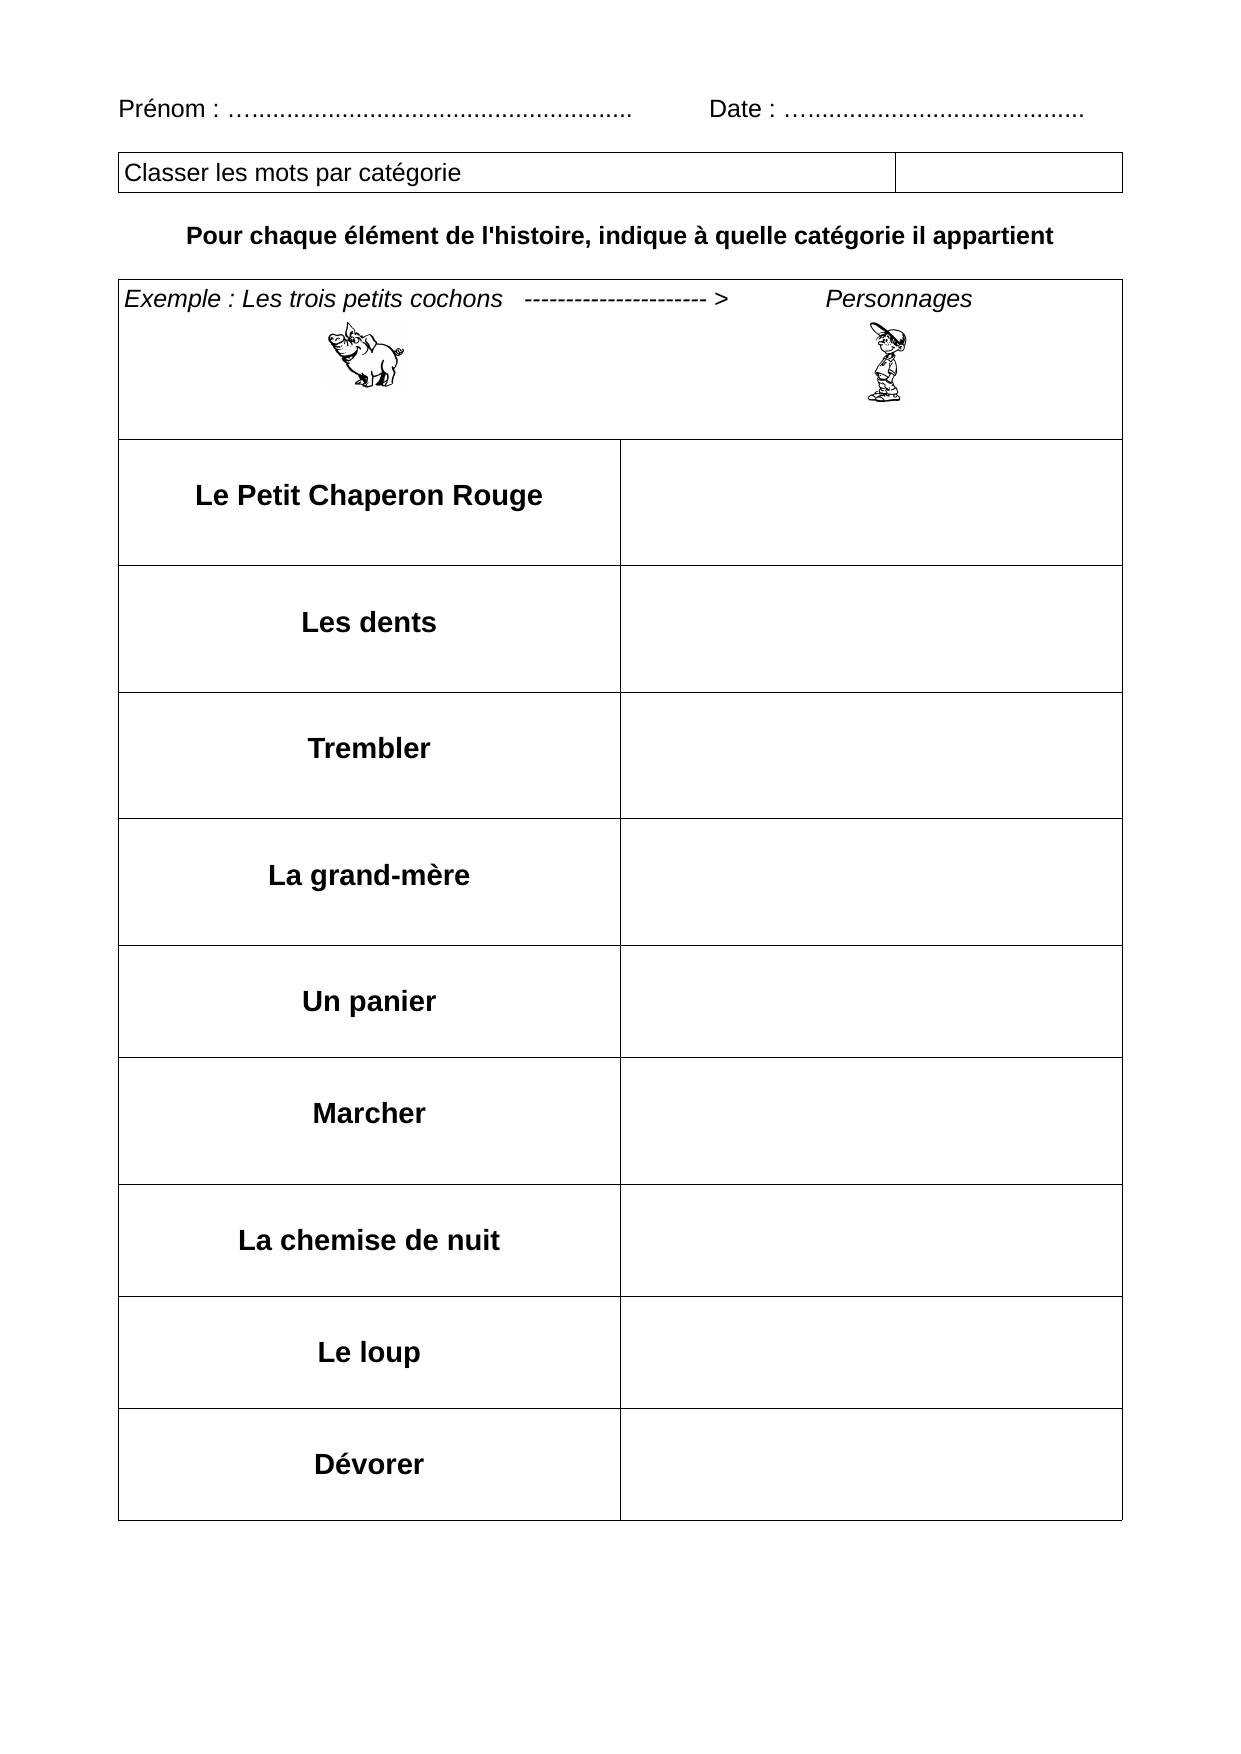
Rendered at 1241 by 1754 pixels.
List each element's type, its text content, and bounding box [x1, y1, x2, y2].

table_cell Le loup [119, 1297, 620, 1408]
table_cell Trembler [119, 693, 620, 818]
table_cell [621, 819, 1122, 945]
table_cell La chemise de nuit [119, 1185, 620, 1296]
table_cell [621, 440, 1122, 565]
table_header [119, 389, 1122, 439]
table_header Classer les mots par catégorie [119, 153, 895, 192]
table_cell Marcher [119, 1058, 620, 1184]
table_cell [621, 1409, 1122, 1520]
table_cell La grand-mère [119, 819, 620, 945]
table_cell Dévorer [119, 1409, 620, 1520]
text Prénom : …....................................................... Date : …........................................ [118, 94, 1122, 123]
table_cell Le Petit Chaperon Rouge [119, 440, 620, 565]
table_cell [621, 1185, 1122, 1296]
table_header Exemple : Les trois petits cochons ---------------------- > Personnages [119, 280, 1122, 388]
picture [864, 318, 910, 405]
table_cell Les dents [119, 566, 620, 692]
picture [325, 319, 406, 389]
table_cell [621, 1058, 1122, 1184]
table_header [896, 153, 1122, 192]
table_cell [621, 566, 1122, 692]
table_cell [621, 1297, 1122, 1408]
table_cell [621, 693, 1122, 818]
text Pour chaque élément de l'histoire, indique à quelle catégorie il appartient [118, 221, 1122, 250]
table_cell Un panier [119, 946, 620, 1057]
table_cell [621, 946, 1122, 1057]
